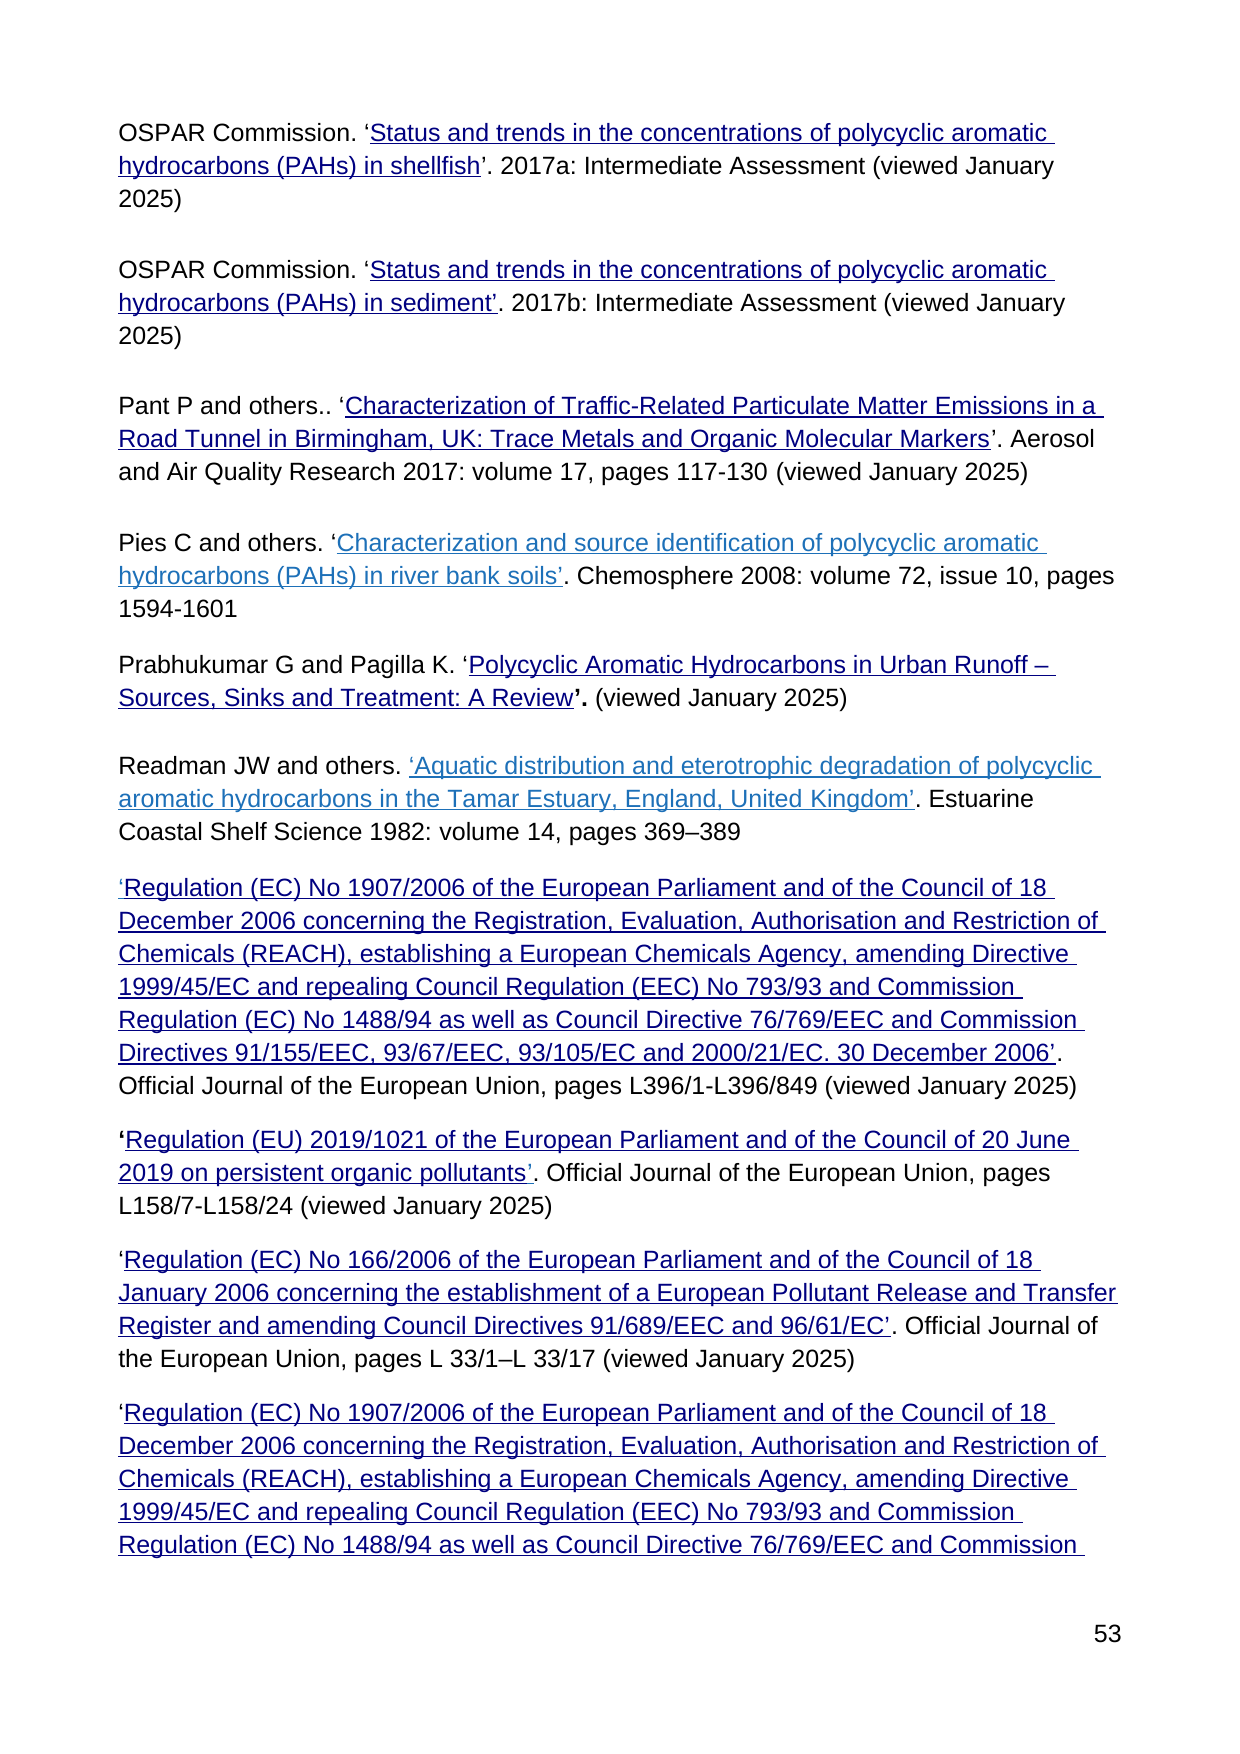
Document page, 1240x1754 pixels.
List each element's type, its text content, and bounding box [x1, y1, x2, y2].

text ‘Regulation (EC) No 1907/2006 of the European Parliament and of the Council of 18 December 2006 concerning the Registration, Evaluation, Authorisation and Restriction of Chemicals (REACH), establishing a European Chemicals Agency, amending Directive 1999/45/EC and repealing Council Regulation (EEC) No 793/93 and Commission Regulation (EC) No 1488/94 as well as Council Directive 76/769/EEC and Commission Directives 91/155/EEC, 93/67/EEC, 93/105/EC and 2000/21/EC. 30 December 2006’. Official Journal of the European Union, pages L396/1-L396/849 (viewed January 2025) [118, 873, 1121, 1100]
text ‘Regulation (EU) 2019/1021 of the European Parliament and of the Council of 20 June 2019 on persistent organic pollutants’. Official Journal of the European Union, pages L158/7-L158/24 (viewed January 2025) [118, 1125, 1121, 1220]
text Readman JW and others. ‘Aquatic distribution and eterotrophic degradation of polycyclic aromatic hydrocarbons in the Tamar Estuary, England, United Kingdom’. Estuarine Coastal Shelf Science 1982: volume 14, pages 369–389 [118, 751, 1121, 846]
text ‘Regulation (EC) No 166/2006 of the European Parliament and of the Council of 18 January 2006 concerning the establishment of a European Pollutant Release and Transfer Register and amending Council Directives 91/689/EEC and 96/61/EC’. Official Journal of the European Union, pages L 33/1–L 33/17 (viewed January 2025) [118, 1245, 1121, 1373]
text OSPAR Commission. ‘Status and trends in the concentrations of polycyclic aromatic hydrocarbons (PAHs) in shellfish’. 2017a: Intermediate Assessment (viewed January 2025) [118, 118, 1121, 213]
text OSPAR Commission. ‘Status and trends in the concentrations of polycyclic aromatic hydrocarbons (PAHs) in sediment’. 2017b: Intermediate Assessment (viewed January 2025) [118, 255, 1121, 349]
text Prabhukumar G and Pagilla K. ‘Polycyclic Aromatic Hydrocarbons in Urban Runoff – Sources, Sinks and Treatment: A Review’. (viewed January 2025) [118, 650, 1121, 712]
text ‘Regulation (EC) No 1907/2006 of the European Parliament and of the Council of 18 December 2006 concerning the Registration, Evaluation, Authorisation and Restriction of Chemicals (REACH), establishing a European Chemicals Agency, amending Directive 1999/45/EC and repealing Council Regulation (EEC) No 793/93 and Commission Regulation (EC) No 1488/94 as well as Council Directive 76/769/EEC and Commission [118, 1398, 1121, 1559]
text Pant P and others.. ‘Characterization of Traffic-Related Particulate Matter Emissions in a Road Tunnel in Birmingham, UK: Trace Metals and Organic Molecular Markers’. Aerosol and Air Quality Research 2017: volume 17, pages 117-130 (viewed January 2025) [118, 391, 1121, 486]
text Pies C and others. ‘Characterization and source identification of polycyclic aromatic hydrocarbons (PAHs) in river bank soils’. Chemosphere 2008: volume 72, issue 10, pages 1594-1601 [118, 528, 1121, 623]
